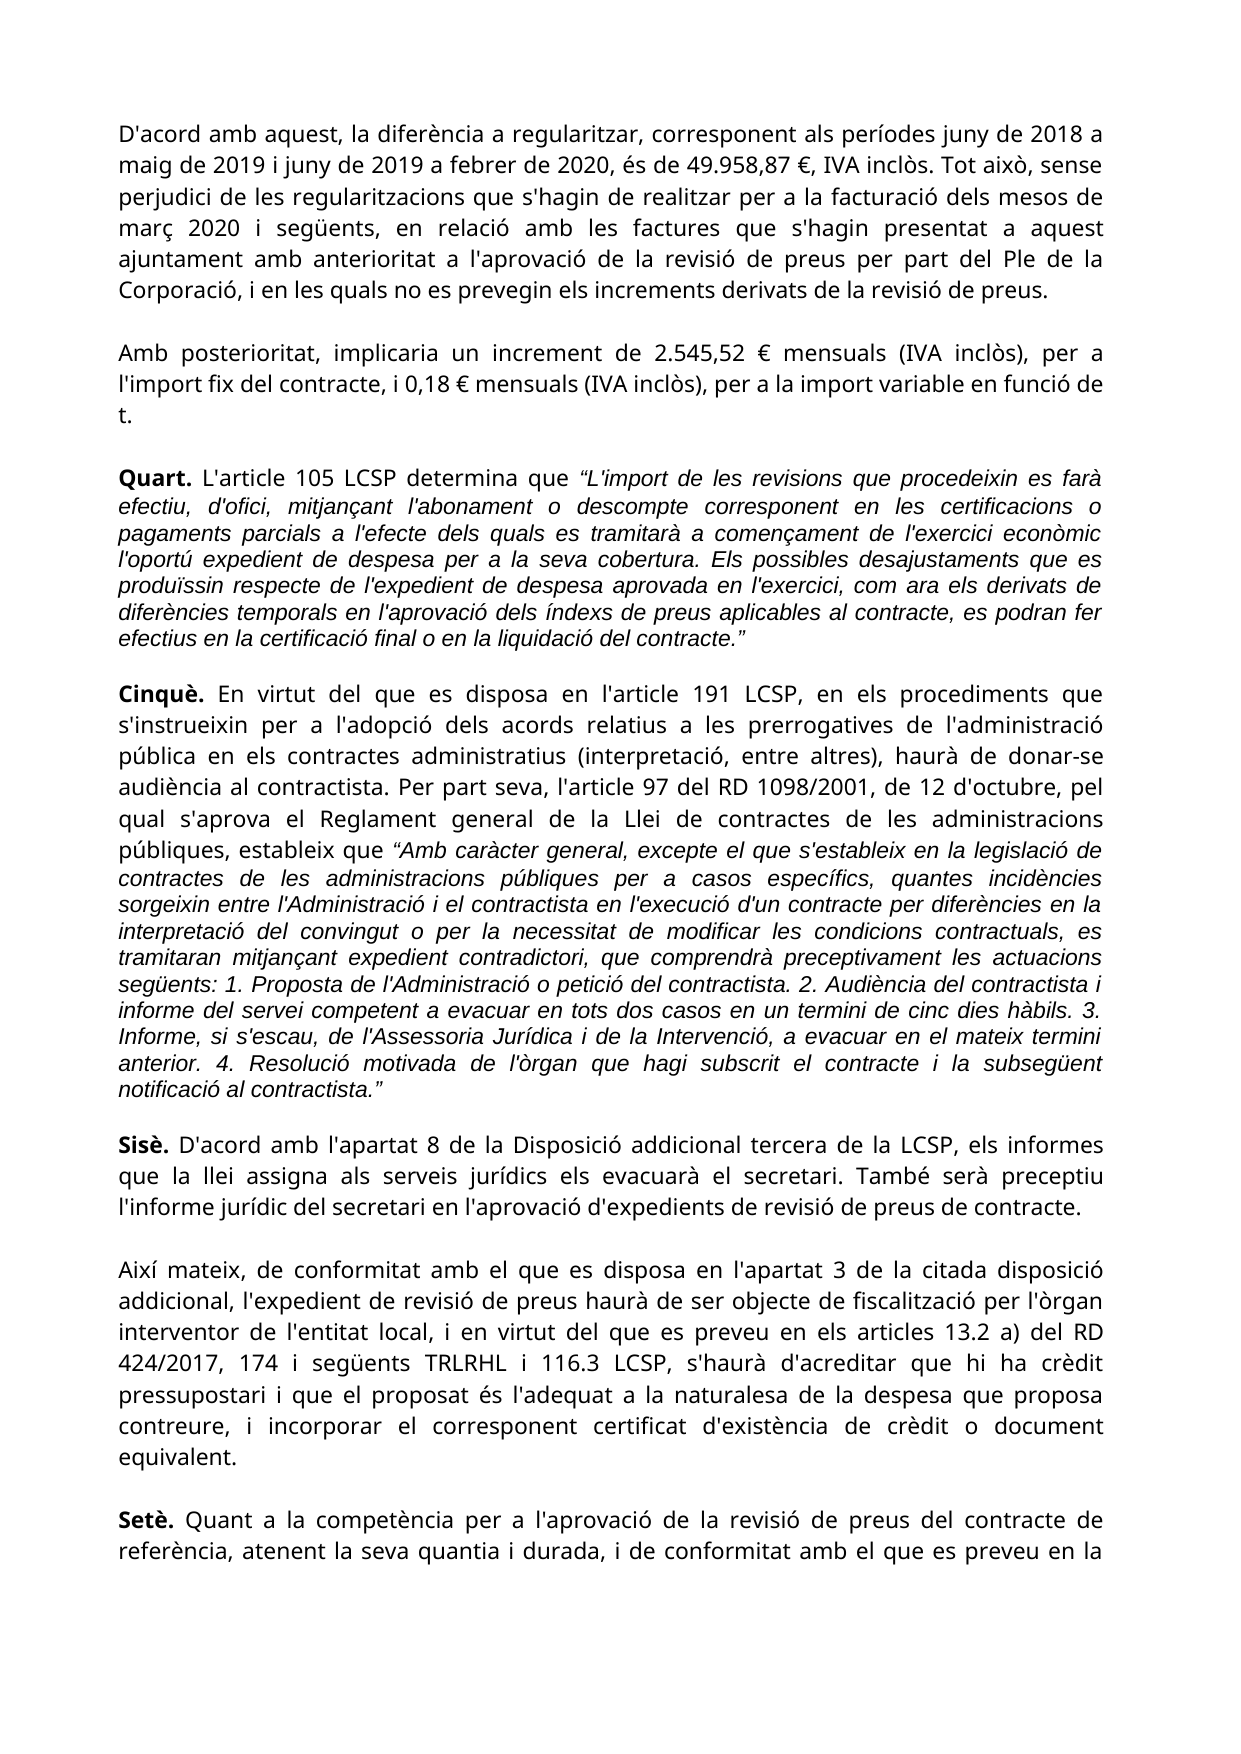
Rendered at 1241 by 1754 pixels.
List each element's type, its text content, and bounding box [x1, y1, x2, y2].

text Cinquè. En virtut del que es disposa en l'article 191 LCSP, en els procediments que s'instrueixin per a l'adopció dels acords relatius a les prerrogatives de l'administració pública en els contractes administratius (interpretació, entre altres), haurà de donar-se audiència al contractista. Per part seva, l'article 97 del RD 1098/2001, de 12 d'octubre, pel qual s'aprova el Reglament general de la Llei de contractes de les administracions públiques, estableix que “Amb caràcter general, excepte el que s'estableix en la legislació de contractes de les administracions públiques per a casos específics, quantes incidències sorgeixin entre l'Administració i el contractista en l'execució d'un contracte per diferències en la interpretació del convingut o per la necessitat de modificar les condicions contractuals, es tramitaran mitjançant expedient contradictori, que comprendrà preceptivament les actuacions següents: 1. Proposta de l'Administració o petició del contractista. 2. Audiència del contractista i informe del servei competent a evacuar en tots dos casos en un termini de cinc dies hàbils. 3. Informe, si s'escau, de l'Assessoria Jurídica i de la Intervenció, a evacuar en el mateix termini anterior. 4. Resolució motivada de l'òrgan que hagi subscrit el contracte i la subsegüent notificació al contractista.” [118, 678, 1105, 1102]
text Quart. L'article 105 LCSP determina que “L'import de les revisions que procedeixin es farà efectiu, d'ofici, mitjançant l'abonament o descompte corresponent en les certificacions o pagaments parcials a l'efecte dels quals es tramitarà a començament de l'exercici econòmic l'oportú expedient de despesa per a la seva cobertura. Els possibles desajustaments que es produïssin respecte de l'expedient de despesa aprovada en l'exercici, com ara els derivats de diferències temporals en l'aprovació dels índexs de preus aplicables al contracte, es podran fer efectius en la certificació final o en la liquidació del contracte.” [118, 462, 1105, 651]
text D'acord amb aquest, la diferència a regularitzar, corresponent als períodes juny de 2018 a maig de 2019 i juny de 2019 a febrer de 2020, és de 49.958,87 €, IVA inclòs. Tot això, sense perjudici de les regularitzacions que s'hagin de realitzar per a la facturació dels mesos de març 2020 i següents, en relació amb les factures que s'hagin presentat a aquest ajuntament amb anterioritat a l'aprovació de la revisió de preus per part del Ple de la Corporació, i en les quals no es prevegin els increments derivats de la revisió de preus. [118, 118, 1105, 306]
text Setè. Quant a la competència per a l'aprovació de la revisió de preus del contracte de referència, atenent la seva quantia i durada, i de conformitat amb el que es preveu en la [118, 1504, 1105, 1566]
text Així mateix, de conformitat amb el que es disposa en l'apartat 3 de la citada disposició addicional, l'expedient de revisió de preus haurà de ser objecte de fiscalització per l'òrgan interventor de l'entitat local, i en virtut del que es preveu en els articles 13.2 a) del RD 424/2017, 174 i següents TRLRHL i 116.3 LCSP, s'haurà d'acreditar que hi ha crèdit pressupostari i que el proposat és l'adequat a la naturalesa de la despesa que proposa contreure, i incorporar el corresponent certificat d'existència de crèdit o document equivalent. [118, 1254, 1105, 1472]
text Amb posterioritat, implicaria un increment de 2.545,52 € mensuals (IVA inclòs), per a l'import fix del contracte, i 0,18 € mensuals (IVA inclòs), per a la import variable en funció de t. [118, 337, 1105, 431]
text Sisè. D'acord amb l'apartat 8 de la Disposició addicional tercera de la LCSP, els informes que la llei assigna als serveis jurídics els evacuarà el secretari. També serà preceptiu l'informe jurídic del secretari en l'aprovació d'expedients de revisió de preus de contracte. [118, 1129, 1105, 1222]
